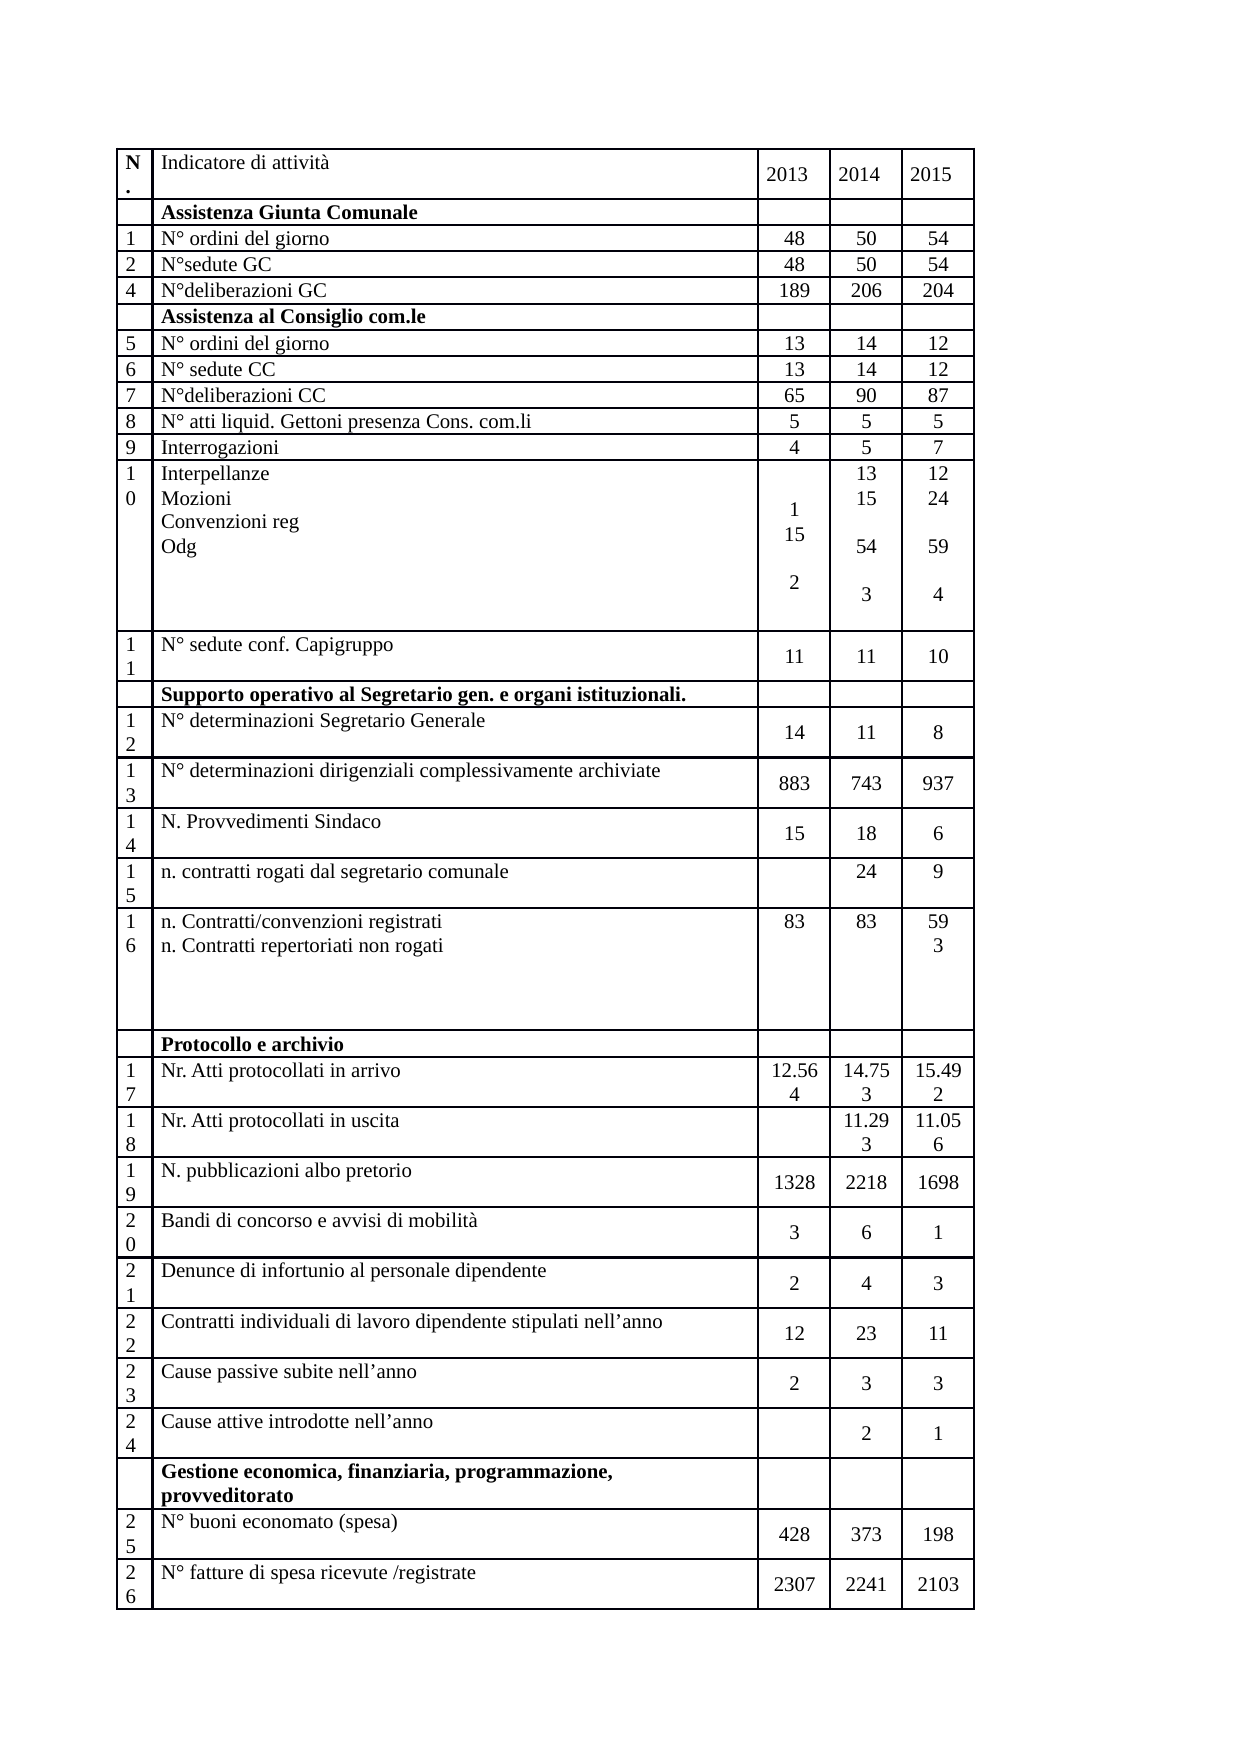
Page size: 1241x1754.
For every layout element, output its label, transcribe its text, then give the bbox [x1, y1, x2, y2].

table_cell N° ordini del giorno [154, 226, 757, 250]
table_cell 23 [831, 1309, 901, 1357]
table_cell 48 [759, 252, 829, 276]
table_cell 18 [831, 809, 901, 857]
table_cell [759, 1031, 829, 1056]
table_cell 22 [118, 1309, 151, 1357]
table_cell 13 [118, 759, 151, 807]
table_cell 13 15 54 3 [831, 461, 901, 630]
table_cell 12 [759, 1309, 829, 1357]
table_cell 14.753 [831, 1058, 901, 1106]
table_cell 11 [831, 632, 901, 680]
table_cell 3 [903, 1359, 973, 1407]
table_cell 743 [831, 759, 901, 807]
table_cell 1328 [759, 1158, 829, 1206]
table_cell 1698 [903, 1158, 973, 1206]
table_cell N° ordini del giorno [154, 331, 757, 355]
table_cell N° atti liquid. Gettoni presenza Cons. com.li [154, 409, 757, 433]
table_cell 1 [118, 226, 151, 250]
table_cell 5 [903, 409, 973, 433]
table_cell 3 [903, 1259, 973, 1307]
table_cell 198 [903, 1510, 973, 1558]
table_cell 54 [903, 252, 973, 276]
table_cell 16 [118, 909, 151, 1029]
table_cell 25 [118, 1510, 151, 1558]
table_cell N° sedute CC [154, 357, 757, 381]
table_cell 14 [759, 708, 829, 756]
table_cell 428 [759, 1510, 829, 1558]
table_cell [831, 1459, 901, 1507]
table_cell 1 [903, 1208, 973, 1256]
table_cell 5 [759, 409, 829, 433]
table_cell N°deliberazioni GC [154, 278, 757, 302]
table_cell 2 [759, 1359, 829, 1407]
table_cell [118, 1459, 151, 1507]
table_cell 10 [118, 461, 151, 630]
table_cell 2218 [831, 1158, 901, 1206]
table_cell 8 [903, 708, 973, 756]
table_cell N. Provvedimenti Sindaco [154, 809, 757, 857]
table_cell [903, 682, 973, 706]
table_cell Protocollo e archivio [154, 1031, 757, 1056]
table_cell 2 [118, 252, 151, 276]
table_cell N°sedute GC [154, 252, 757, 276]
table_cell 12 [903, 357, 973, 381]
table_cell 6 [831, 1208, 901, 1256]
table_cell N°deliberazioni CC [154, 383, 757, 407]
table_cell [118, 682, 151, 706]
table_cell 2 [759, 1259, 829, 1307]
table_cell 14 [831, 357, 901, 381]
table_cell Contratti individuali di lavoro dipendente stipulati nell’anno [154, 1309, 757, 1357]
table_cell 26 [118, 1560, 151, 1608]
table_cell 83 [831, 909, 901, 1029]
table_cell 204 [903, 278, 973, 302]
table_cell N° determinazioni Segretario Generale [154, 708, 757, 756]
table_cell 5 [118, 331, 151, 355]
table_cell Cause attive introdotte nell’anno [154, 1409, 757, 1457]
table_cell Supporto operativo al Segretario gen. e organi istituzionali. [154, 682, 757, 706]
table_cell Assistenza al Consiglio com.le [154, 305, 757, 328]
table_header Indicatore di attività [154, 150, 757, 198]
table_cell 87 [903, 383, 973, 407]
table_cell n. Contratti/convenzioni registrati n. Contratti repertoriati non rogati [154, 909, 757, 1029]
table_cell 373 [831, 1510, 901, 1558]
table_cell [118, 200, 151, 224]
table_cell Interrogazioni [154, 435, 757, 459]
table_cell 11 [759, 632, 829, 680]
table_cell 189 [759, 278, 829, 302]
table_cell 4 [759, 435, 829, 459]
table_cell [759, 859, 829, 907]
table_cell 12 [903, 331, 973, 355]
table_cell 15.492 [903, 1058, 973, 1106]
table_cell N° fatture di spesa ricevute /registrate [154, 1560, 757, 1608]
table_cell [118, 305, 151, 328]
table_cell Gestione economica, finanziaria, programmazione, provveditorato [154, 1459, 757, 1507]
table_cell 11 [831, 708, 901, 756]
table_cell 54 [903, 226, 973, 250]
table_cell 50 [831, 252, 901, 276]
table_cell 883 [759, 759, 829, 807]
table_header 2014 [831, 150, 901, 198]
table_cell [759, 1459, 829, 1507]
table_cell 11.293 [831, 1108, 901, 1156]
table_cell 17 [118, 1058, 151, 1106]
table_cell Assistenza Giunta Comunale [154, 200, 757, 224]
table_cell 15 [118, 859, 151, 907]
table_cell 3 [831, 1359, 901, 1407]
table_cell 9 [903, 859, 973, 907]
table_cell N° determinazioni dirigenziali complessivamente archiviate [154, 759, 757, 807]
table_cell [903, 305, 973, 328]
table_cell 6 [903, 809, 973, 857]
table_cell Interpellanze Mozioni Convenzioni reg Odg [154, 461, 757, 630]
table_cell Cause passive subite nell’anno [154, 1359, 757, 1407]
table_cell 20 [118, 1208, 151, 1256]
table_cell [759, 200, 829, 224]
table_cell [759, 305, 829, 328]
table_cell N° sedute conf. Capigruppo [154, 632, 757, 680]
table_cell Denunce di infortunio al personale dipendente [154, 1259, 757, 1307]
table_cell Nr. Atti protocollati in uscita [154, 1108, 757, 1156]
table_cell 11 [118, 632, 151, 680]
table_cell 83 [759, 909, 829, 1029]
table_cell 4 [831, 1259, 901, 1307]
table_cell 7 [118, 383, 151, 407]
table_cell 65 [759, 383, 829, 407]
table_cell [759, 682, 829, 706]
table_cell [831, 200, 901, 224]
table_cell 14 [118, 809, 151, 857]
table_cell N. pubblicazioni albo pretorio [154, 1158, 757, 1206]
table_cell [759, 1108, 829, 1156]
table_cell 12.564 [759, 1058, 829, 1106]
table_cell Nr. Atti protocollati in arrivo [154, 1058, 757, 1106]
table_cell 24 [118, 1409, 151, 1457]
table_cell Bandi di concorso e avvisi di mobilità [154, 1208, 757, 1256]
table_cell [903, 1459, 973, 1507]
table_cell 3 [759, 1208, 829, 1256]
table_cell N° buoni economato (spesa) [154, 1510, 757, 1558]
table_cell 4 [118, 278, 151, 302]
table_cell 48 [759, 226, 829, 250]
table_cell 2 [831, 1409, 901, 1457]
table_header 2015 [903, 150, 973, 198]
table_cell 6 [118, 357, 151, 381]
table_cell 59 3 [903, 909, 973, 1029]
table_cell 12 24 59 4 [903, 461, 973, 630]
table_cell 2103 [903, 1560, 973, 1608]
table_cell 90 [831, 383, 901, 407]
table_cell n. contratti rogati dal segretario comunale [154, 859, 757, 907]
table_cell [118, 1031, 151, 1056]
table_cell 2307 [759, 1560, 829, 1608]
table_header 2013 [759, 150, 829, 198]
table_cell 13 [759, 331, 829, 355]
table_cell 23 [118, 1359, 151, 1407]
table_cell 11 [903, 1309, 973, 1357]
table_cell 2241 [831, 1560, 901, 1608]
table_cell 1 15 2 [759, 461, 829, 630]
table_cell 13 [759, 357, 829, 381]
table_cell 1 [903, 1409, 973, 1457]
table_cell [903, 200, 973, 224]
table_cell 15 [759, 809, 829, 857]
table_cell [831, 682, 901, 706]
table_cell 12 [118, 708, 151, 756]
table_cell [831, 1031, 901, 1056]
table_cell 24 [831, 859, 901, 907]
table_cell 10 [903, 632, 973, 680]
table_cell [831, 305, 901, 328]
table_cell 21 [118, 1259, 151, 1307]
table_cell 7 [903, 435, 973, 459]
table_cell 19 [118, 1158, 151, 1206]
table_cell 5 [831, 435, 901, 459]
table_cell 5 [831, 409, 901, 433]
table_cell 9 [118, 435, 151, 459]
table_header N. [118, 150, 151, 198]
table_cell 206 [831, 278, 901, 302]
table_cell 14 [831, 331, 901, 355]
table_cell [903, 1031, 973, 1056]
table_cell 18 [118, 1108, 151, 1156]
table_cell 11.056 [903, 1108, 973, 1156]
table_cell [759, 1409, 829, 1457]
table_cell 50 [831, 226, 901, 250]
table_cell 8 [118, 409, 151, 433]
table_cell 937 [903, 759, 973, 807]
